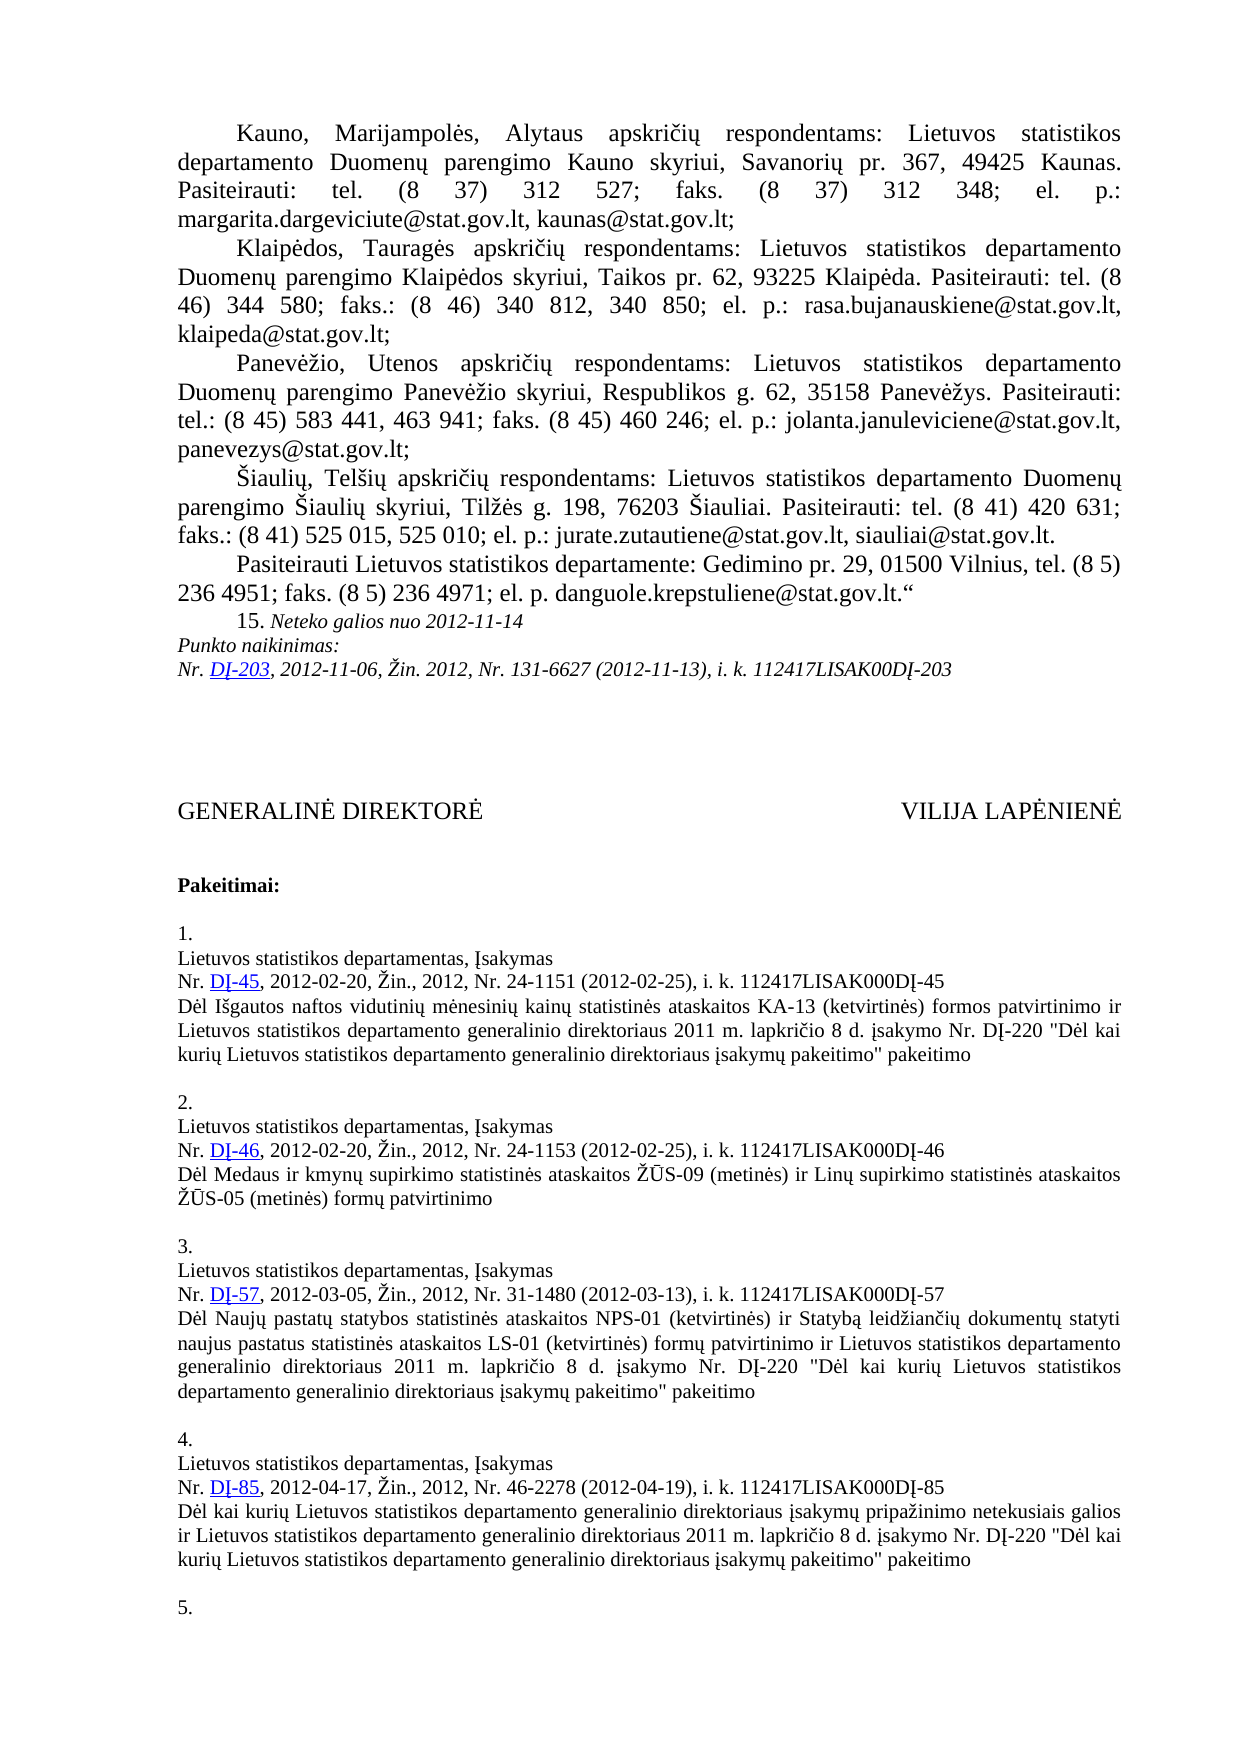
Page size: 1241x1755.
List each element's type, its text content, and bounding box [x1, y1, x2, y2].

text Nr. DĮ-85, 2012-04-17, Žin., 2012, Nr. 46-2278 (2012-04-19), i. k. 112417LISAK000DĮ-85 [177, 1475, 1122, 1499]
text Lietuvos statistikos departamentas, Įsakymas [177, 1451, 1122, 1475]
text Dėl Išgautos naftos vidutinių mėnesinių kainų statistinės ataskaitos KA-13 (ketvirtinės) formos patvirtinimo ir Lietuvos statistikos departamento generalinio direktoriaus 2011 m. lapkričio 8 d. įsakymo Nr. DĮ-220 "Dėl kai kurių Lietuvos statistikos departamento generalinio direktoriaus įsakymų pakeitimo" pakeitimo [177, 993, 1122, 1066]
text Nr. DĮ-203, 2012-11-06, Žin. 2012, Nr. 131-6627 (2012-11-13), i. k. 112417LISAK00DĮ-203 [177, 657, 1122, 681]
text Nr. DĮ-57, 2012-03-05, Žin., 2012, Nr. 31-1480 (2012-03-13), i. k. 112417LISAK000DĮ-57 [177, 1282, 1122, 1306]
text Lietuvos statistikos departamentas, Įsakymas [177, 1258, 1122, 1282]
text Panevėžio, Utenos apskričių respondentams: Lietuvos statistikos departamento Duomenų parengimo Panevėžio skyriui, Respublikos g. 62, 35158 Panevėžys. Pasiteirauti: tel.: (8 45) 583 441, 463 941; faks. (8 45) 460 246; el. p.: jolanta.januleviciene@stat.gov.lt, panevezys@stat.gov.lt; [177, 348, 1122, 463]
text Dėl Medaus ir kmynų supirkimo statistinės ataskaitos ŽŪS-09 (metinės) ir Linų supirkimo statistinės ataskaitos ŽŪS-05 (metinės) formų patvirtinimo [177, 1162, 1122, 1210]
text Punkto naikinimas: [177, 633, 1122, 657]
text Dėl kai kurių Lietuvos statistikos departamento generalinio direktoriaus įsakymų pripažinimo netekusiais galios ir Lietuvos statistikos departamento generalinio direktoriaus 2011 m. lapkričio 8 d. įsakymo Nr. DĮ-220 "Dėl kai kurių Lietuvos statistikos departamento generalinio direktoriaus įsakymų pakeitimo" pakeitimo [177, 1499, 1122, 1571]
text Generalinė direktorė Vilija Lapėnienė [177, 796, 1122, 825]
text Pasiteirauti Lietuvos statistikos departamente: Gedimino pr. 29, 01500 Vilnius, tel. (8 5) 236 4951; faks. (8 5) 236 4971; el. p. danguole.krepstuliene@stat.gov.lt.“ [177, 549, 1122, 607]
text Pakeitimai: [177, 873, 1122, 897]
text Kauno, Marijampolės, Alytaus apskričių respondentams: Lietuvos statistikos departamento Duomenų parengimo Kauno skyriui, Savanorių pr. 367, 49425 Kaunas. Pasiteirauti: tel. (8 37) 312 527; faks. (8 37) 312 348; el. p.: margarita.dargeviciute@stat.gov.lt, kaunas@stat.gov.lt; [177, 118, 1122, 233]
text Klaipėdos, Tauragės apskričių respondentams: Lietuvos statistikos departamento Duomenų parengimo Klaipėdos skyriui, Taikos pr. 62, 93225 Klaipėda. Pasiteirauti: tel. (8 46) 344 580; faks.: (8 46) 340 812, 340 850; el. p.: rasa.bujanauskiene@stat.gov.lt, klaipeda@stat.gov.lt; [177, 233, 1122, 348]
text Lietuvos statistikos departamentas, Įsakymas [177, 945, 1122, 969]
text Lietuvos statistikos departamentas, Įsakymas [177, 1114, 1122, 1138]
text Šiaulių, Telšių apskričių respondentams: Lietuvos statistikos departamento Duomenų parengimo Šiaulių skyriui, Tilžės g. 198, 76203 Šiauliai. Pasiteirauti: tel. (8 41) 420 631; faks.: (8 41) 525 015, 525 010; el. p.: jurate.zutautiene@stat.gov.lt, siauliai@stat.gov.lt. [177, 463, 1122, 549]
text Nr. DĮ-46, 2012-02-20, Žin., 2012, Nr. 24-1153 (2012-02-25), i. k. 112417LISAK000DĮ-46 [177, 1138, 1122, 1162]
text Nr. DĮ-45, 2012-02-20, Žin., 2012, Nr. 24-1151 (2012-02-25), i. k. 112417LISAK000DĮ-45 [177, 969, 1122, 993]
text 5. [177, 1595, 1122, 1619]
text 1. [177, 921, 1122, 945]
text Dėl Naujų pastatų statybos statistinės ataskaitos NPS-01 (ketvirtinės) ir Statybą leidžiančių dokumentų statyti naujus pastatus statistinės ataskaitos LS-01 (ketvirtinės) formų patvirtinimo ir Lietuvos statistikos departamento generalinio direktoriaus 2011 m. lapkričio 8 d. įsakymo Nr. DĮ-220 "Dėl kai kurių Lietuvos statistikos departamento generalinio direktoriaus įsakymų pakeitimo" pakeitimo [177, 1306, 1122, 1403]
text 3. [177, 1234, 1122, 1258]
text 2. [177, 1090, 1122, 1114]
text 4. [177, 1427, 1122, 1451]
text 15. Neteko galios nuo 2012-11-14 [177, 607, 1122, 633]
